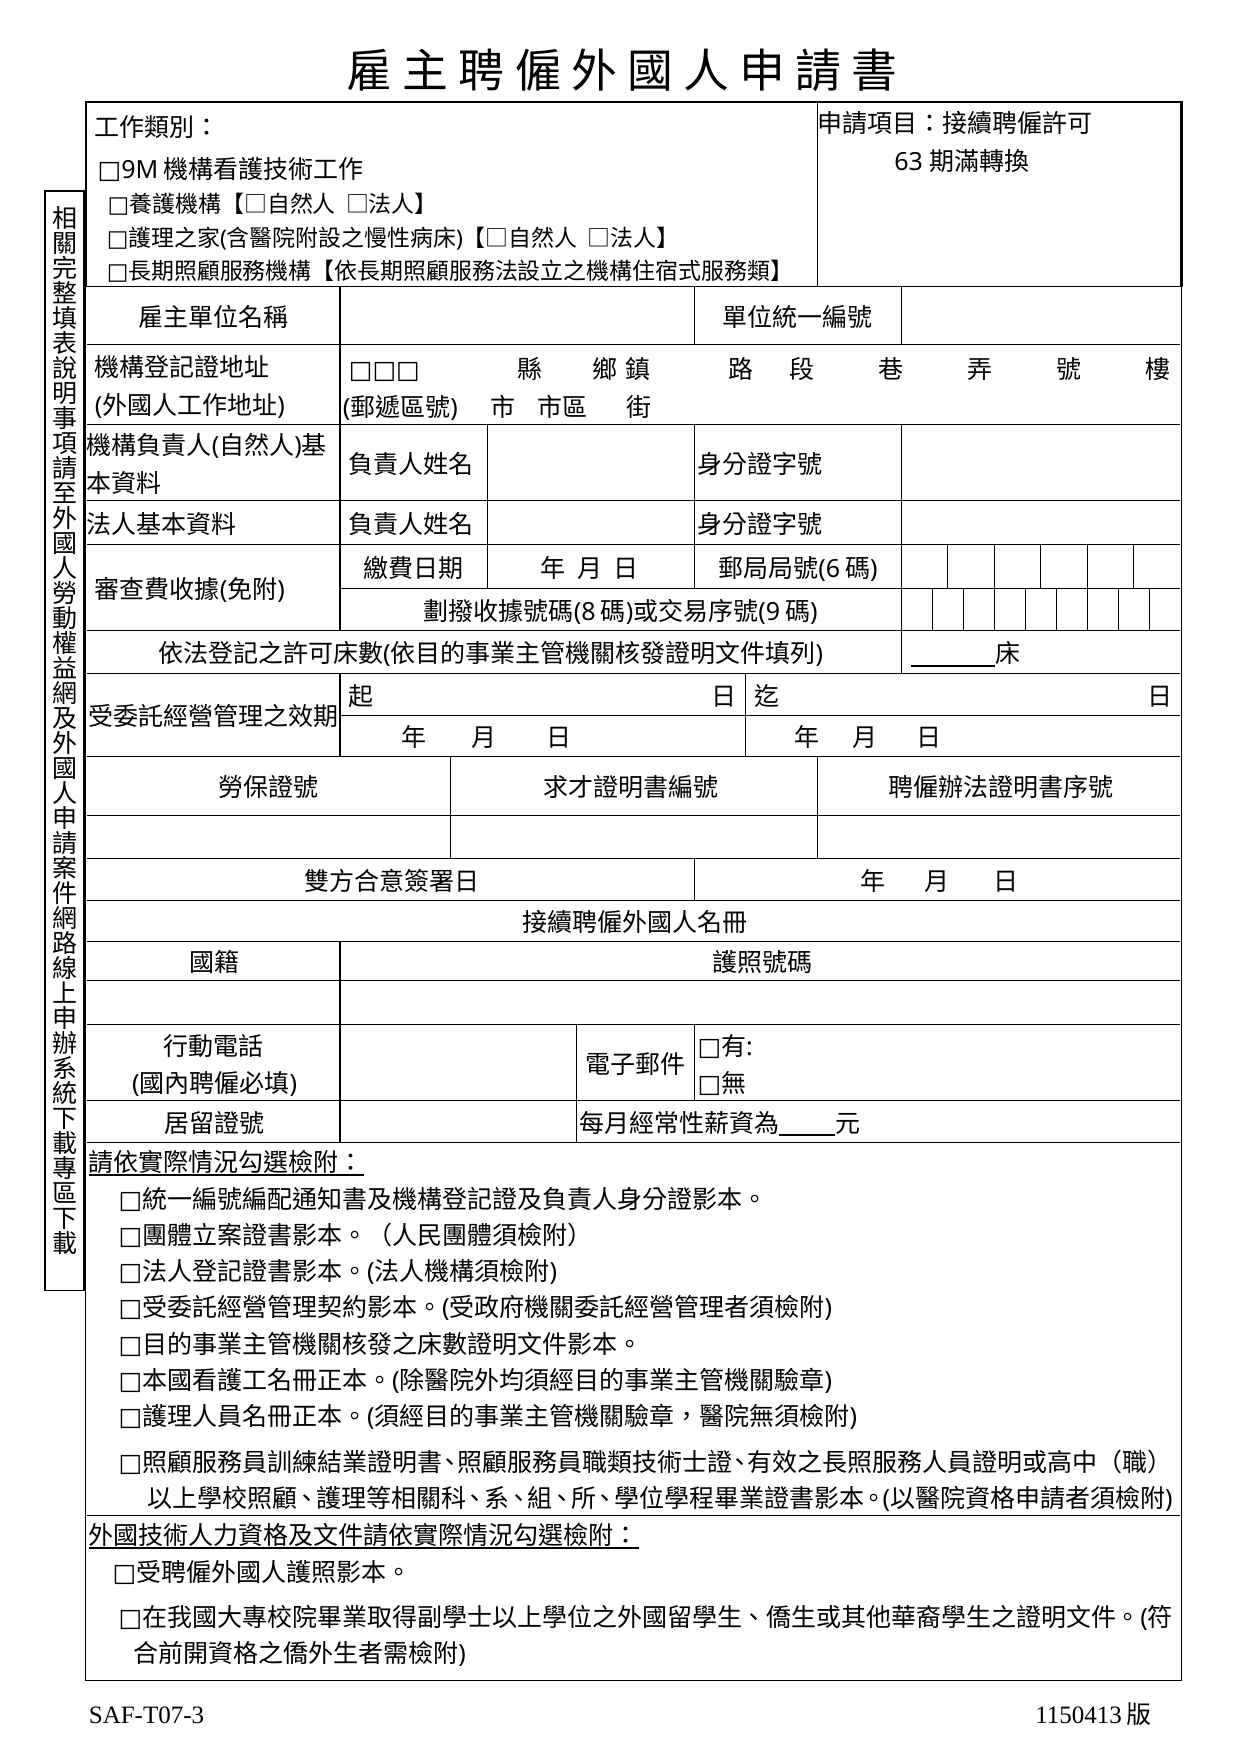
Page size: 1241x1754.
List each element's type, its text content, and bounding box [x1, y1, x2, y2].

table_cell [341, 980, 1181, 1024]
table_cell [488, 501, 694, 544]
table_cell 起日 [341, 674, 745, 714]
table_cell 受委託經營管理之效期 [86, 673, 339, 756]
table_cell 接續聘僱外國人名冊 [86, 900, 1181, 941]
table_cell [902, 287, 1181, 344]
table_cell 負責人姓名 [341, 501, 487, 544]
text 雇 主 聘 僱 外 國 人 申 請 書 [89, 34, 1155, 101]
table_cell 年 月 日 [746, 715, 1181, 756]
table_cell [902, 545, 947, 588]
table_header 工作類別： □9M機構看護技術工作 □養護機構【□自然人 □法人】 □護理之家(含醫院附設之慢性病床)【□自然人 □法人】 □長期照顧服務機構【依長期照顧服務法設立之機構住宿式服務類】 [87, 103, 817, 286]
table_cell 居留證號 [86, 1100, 339, 1142]
table_cell 行動電話 (國內聘僱必填) [86, 1024, 339, 1100]
table_cell 年 月 日 [695, 858, 1181, 899]
table_cell [995, 545, 1040, 588]
table_cell [1057, 589, 1087, 629]
table_cell □有: □無 [695, 1024, 1181, 1100]
table_cell [1088, 589, 1118, 629]
table_header 申請項目：接續聘僱許可 63 期滿轉換 [818, 103, 1180, 286]
table_cell 負責人姓名 [341, 425, 487, 500]
table_cell 身分證字號 [695, 501, 901, 544]
table_cell 劃撥收據號碼(8碼)或交易序號(9碼) [341, 589, 901, 629]
table_cell [1119, 589, 1149, 629]
table_cell 單位統一編號 [695, 287, 901, 344]
table_cell [341, 1025, 576, 1100]
table_cell [818, 815, 1181, 858]
table_cell 外國技術人力資格及文件請依實際情況勾選檢附： □受聘僱外國人護照影本。 □在我國大專校院畢業取得副學士以上學位之外國留學生、僑生或其他華裔學生之證明文件。(符合前開資格之僑外生者需檢附) [86, 1515, 1181, 1679]
table_cell [1150, 588, 1181, 629]
table_cell [1041, 545, 1087, 588]
table_cell [995, 589, 1025, 629]
table_cell 年 月 日 [488, 545, 694, 588]
table_cell 國籍 [86, 941, 339, 979]
table_cell 雇主單位名稱 [86, 287, 339, 344]
table_cell 請依實際情況勾選檢附： □統一編號編配通知書及機構登記證及負責人身分證影本。 □團體立案證書影本。（人民團體須檢附） □法人登記證書影本。(法人機構須檢附) □受委託經營管理契約影本。(受政府機關委託經營管理者須檢附) □目的事業主管機關核發之床數證明文件影本。 □本國看護工名冊正本。(除醫院外均須經目的事業主管機關驗章) □護理人員名冊正本。(須經目的事業主管機關驗章，醫院無須檢附) □照顧服務員訓練結業證明書、照顧服務員職類技術士證、有效之長照服務人員證明或高中（職）以上學校照顧、護理等相關科、系、組、所、學位學程畢業證書影本。(以醫院資格申請者須檢附) [86, 1142, 1181, 1515]
table_cell [933, 589, 963, 629]
table_cell [341, 287, 694, 344]
table_cell [1026, 589, 1056, 629]
table_cell 護照號碼 [341, 941, 1181, 979]
table_cell [948, 545, 994, 588]
table_cell 求才證明書編號 [451, 757, 817, 815]
table_cell 聘僱辦法證明書序號 [818, 756, 1181, 815]
table_cell [451, 816, 817, 858]
table_cell 依法登記之許可床數(依目的事業主管機關核發證明文件填列) [86, 630, 901, 673]
table_cell 電子郵件 [577, 1025, 694, 1100]
table_cell □□□ 縣 鄉鎮 路 段 巷 弄 號 樓 (郵遞區號) 市 市區 街 [341, 344, 1181, 424]
table_cell [964, 589, 994, 629]
table_cell [902, 424, 1181, 500]
table_cell 機構負責人(自然人)基本資料 [86, 424, 339, 500]
table_cell 繳費日期 [341, 545, 487, 588]
table_cell 郵局局號(6碼) [695, 545, 901, 588]
table_cell 年 月 日 [341, 716, 745, 756]
table_cell [86, 815, 450, 858]
table_cell 審查費收據(免附) [86, 544, 339, 629]
table_cell [1134, 544, 1181, 588]
text 相關完整填表說明事項請至外國人勞動權益網及外國人申請案件網路線上申辦系統下載專區下載 [47, 192, 83, 1290]
table_cell 身分證字號 [695, 425, 901, 500]
table_cell 迄日 [746, 673, 1181, 714]
table_cell [1088, 545, 1133, 588]
table_cell [902, 589, 932, 629]
table_cell [902, 500, 1181, 544]
table_cell [341, 1101, 576, 1142]
table_cell 床 [902, 630, 1181, 673]
table_cell 雙方合意簽署日 [86, 858, 694, 899]
table_cell 機構登記證地址 (外國人工作地址) [86, 344, 339, 424]
table_cell [488, 425, 694, 500]
table_cell 法人基本資料 [86, 500, 339, 544]
table_cell [86, 980, 339, 1024]
table_cell 每月經常性薪資為 元 [577, 1100, 1181, 1142]
table_cell 勞保證號 [86, 756, 450, 815]
